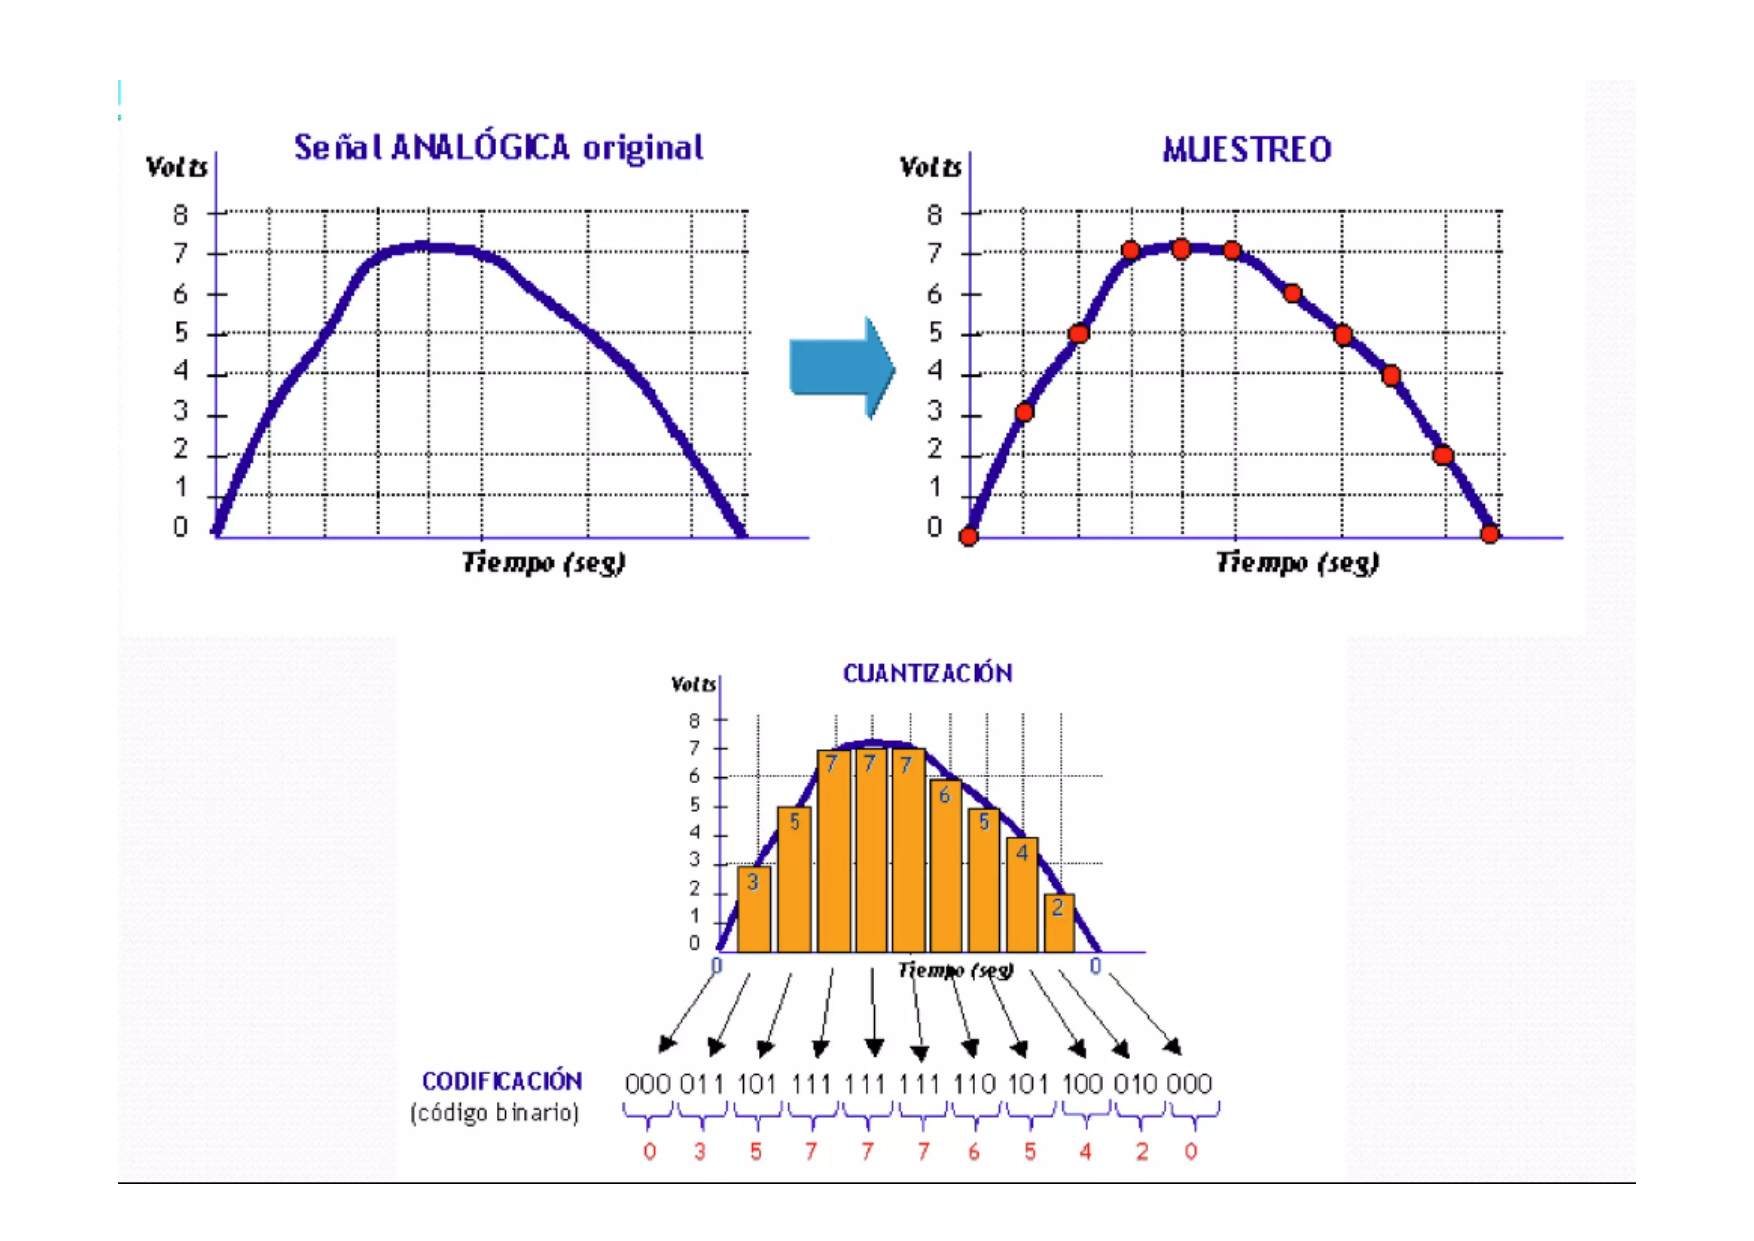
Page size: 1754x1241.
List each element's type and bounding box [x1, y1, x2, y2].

picture [118, 80, 1636, 1184]
